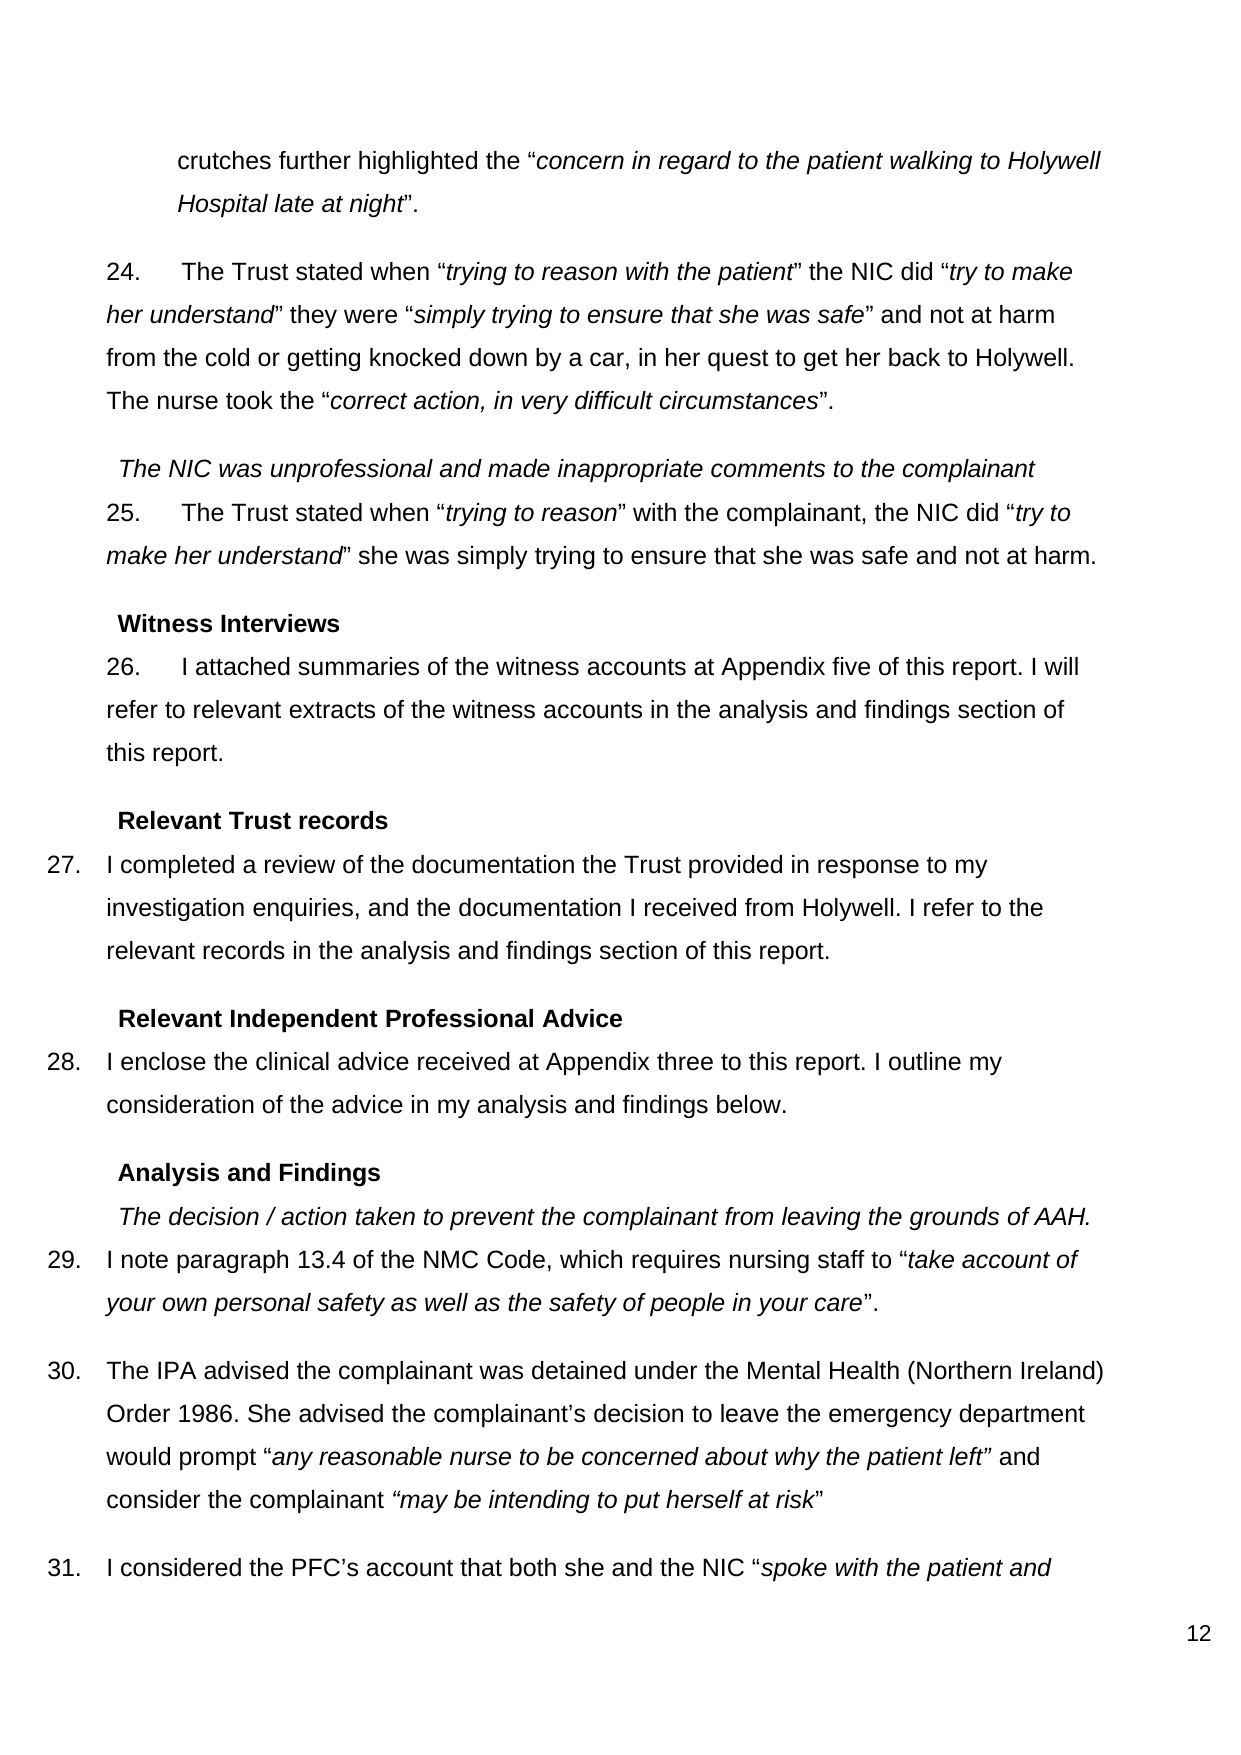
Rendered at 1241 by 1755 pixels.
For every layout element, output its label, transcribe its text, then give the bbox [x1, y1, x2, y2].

list I note paragraph 13.4 of the NMC Code, which requires nursing staff to “take account of your own personal safety as well as the safety of people in your care”. [47, 1245, 1120, 1317]
list The Trust stated when “trying to reason with the patient” the NIC did “try to make her understand” they were “simply trying to ensure that she was safe” and not at harm from the cold or getting knocked down by a car, in her quest to get her back to Holywell. The nurse took the “correct action, in very difficult circumstances”. [106, 257, 1112, 415]
list I attached summaries of the witness accounts at Appendix five of this report. I will refer to relevant extracts of the witness accounts in the analysis and findings section of this report. [106, 652, 1107, 767]
list I enclose the clinical advice received at Appendix three to this report. I outline my consideration of the advice in my analysis and findings below. [47, 1047, 1073, 1119]
text The decision / action taken to prevent the complainant from leaving the grounds of AAH. [118, 1201, 1211, 1230]
text Analysis and Findings [117, 1158, 1211, 1187]
list The Trust stated when “trying to reason” with the complainant, the NIC did “try to make her understand” she was simply trying to ensure that she was safe and not at harm. [106, 498, 1098, 569]
text Relevant Trust records [117, 806, 1211, 835]
list I considered the PFC’s account that both she and the NIC “spoke with the patient and [47, 1553, 1101, 1582]
text Witness Interviews [117, 609, 1211, 638]
list I completed a review of the documentation the Trust provided in response to my investigation enquiries, and the documentation I received from Holywell. I refer to the relevant records in the analysis and findings section of this report. [47, 850, 1114, 965]
text crutches further highlighted the “concern in regard to the patient walking to Holywell Hospital late at night”. [177, 146, 1122, 218]
text Relevant Independent Professional Advice [118, 1004, 1211, 1033]
list The IPA advised the complainant was detained under the Mental Health (Northern Ireland) Order 1986. She advised the complainant’s decision to leave the emergency department would prompt “any reasonable nurse to be concerned about why the patient left” and consider the complainant “may be intending to put herself at risk” [47, 1356, 1114, 1514]
text The NIC was unprofessional and made inappropriate comments to the complainant [118, 454, 1211, 483]
